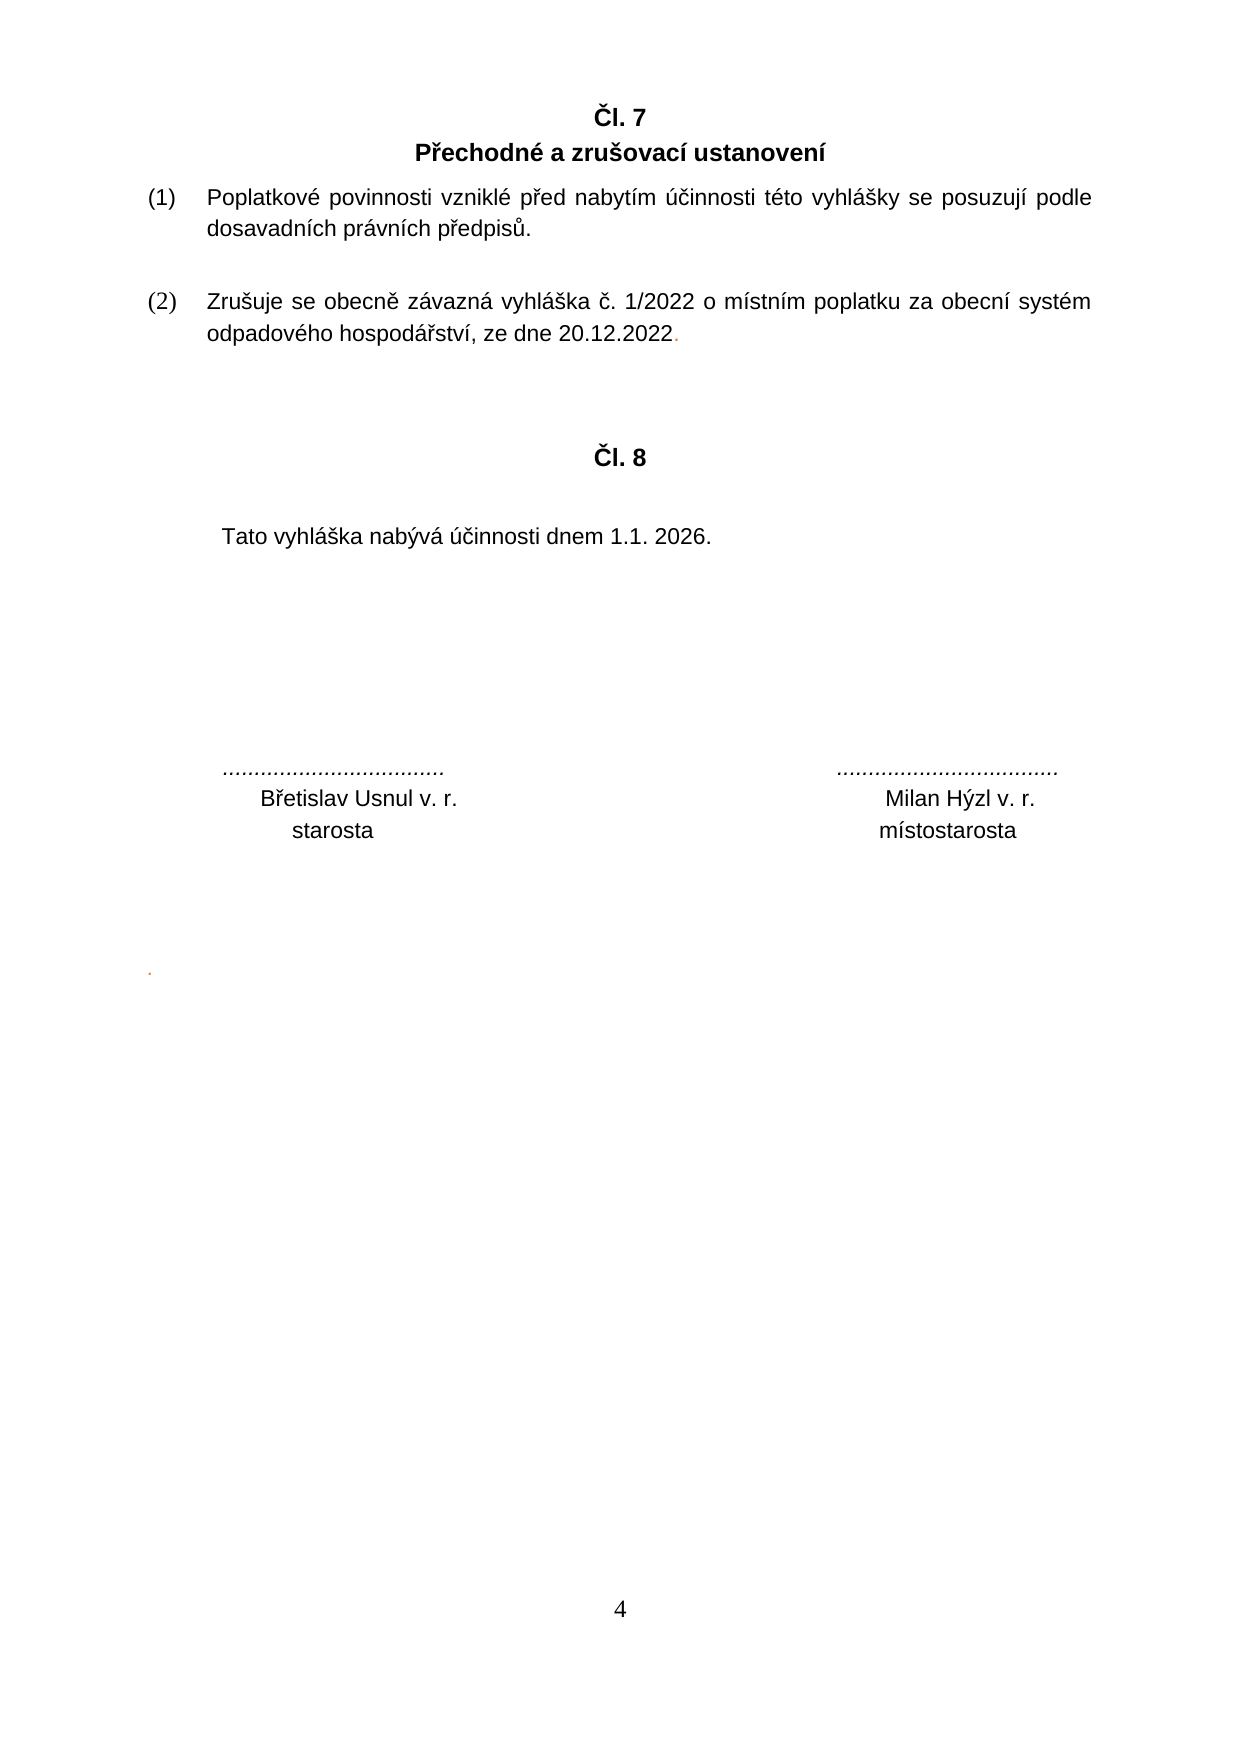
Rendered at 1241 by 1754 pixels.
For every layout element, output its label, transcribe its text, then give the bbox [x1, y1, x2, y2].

text ................................... ................................... [148, 754, 1093, 780]
text . [148, 956, 1093, 980]
text Břetislav Usnul v. r. Milan Hýzl v. r. [148, 785, 1093, 812]
list Zrušuje se obecně závazná vyhláška č. 1/2022 o místním poplatku za obecní systém odpadového hospodářství, ze dne 20.12.2022. [148, 286, 1093, 346]
list Poplatkové povinnosti vzniklé před nabytím účinnosti této vyhlášky se posuzují podle dosavadních právních předpisů. [148, 184, 1093, 242]
text Čl. 8 [148, 443, 1093, 472]
text starosta místostarosta [148, 817, 1093, 843]
text Tato vyhláška nabývá účinnosti dnem 1.1. 2026. [148, 523, 1093, 549]
text Čl. 7 [148, 103, 1093, 132]
text Přechodné a zrušovací ustanovení [148, 138, 1093, 167]
